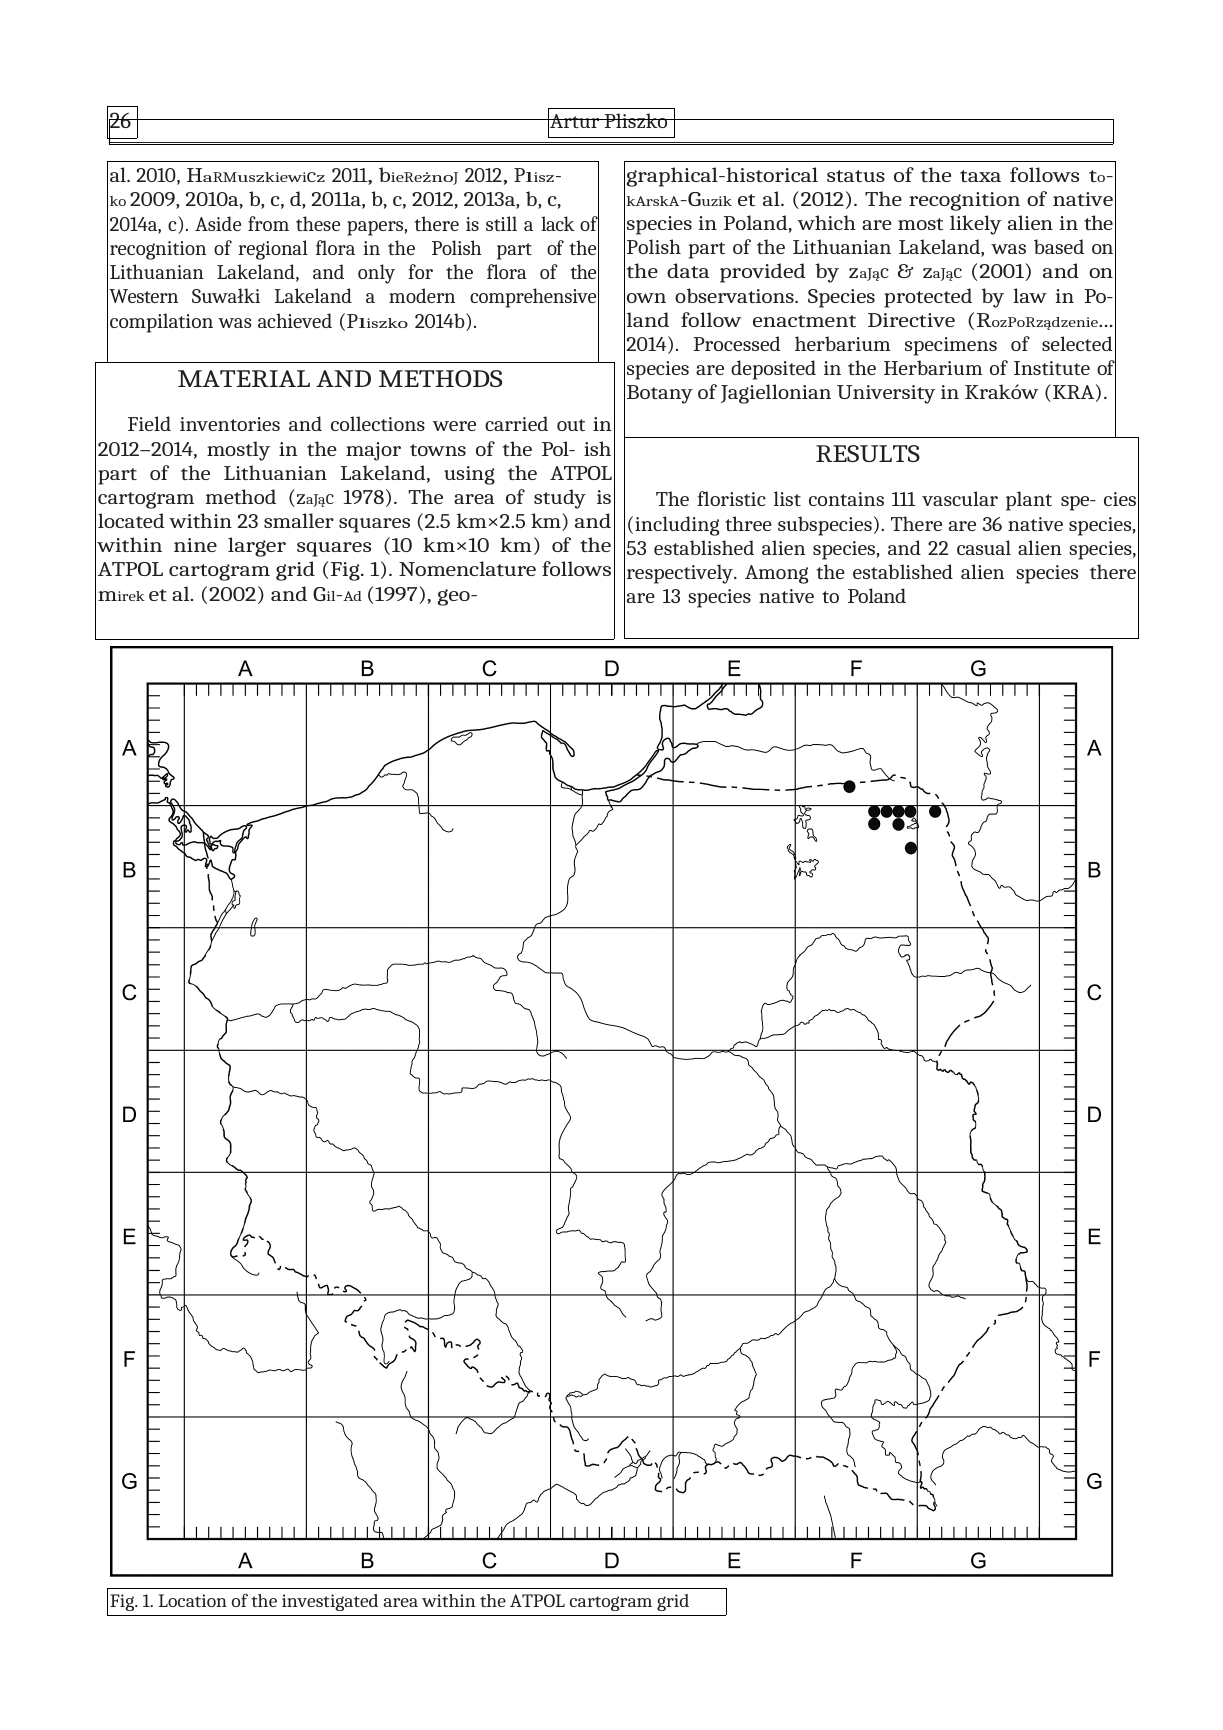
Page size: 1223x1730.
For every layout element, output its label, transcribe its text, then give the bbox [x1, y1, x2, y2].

text RESULTS [815, 440, 1138, 468]
text 26 [109, 108, 137, 119]
text 26 [110, 120, 137, 134]
picture [109, 646, 1114, 1577]
text Artur Pliszko [550, 110, 674, 119]
text 2014a, c). Aside from these papers, there is still a lack of recognition of regional flora in the Polish part of the Lithuanian Lakeland, and only for the flora of the Western Suwałki Lakeland a modern comprehensive compilation was achieved (Pliszko 2014b). [109, 213, 597, 333]
text Field inventories and collections were carried out in 2012–2014, mostly in the major towns of the Pol- ish part of the Lithuanian Lakeland, using the ATPOL cartogram method (zaJąC 1978). The area of study is located within 23 smaller squares (2.5 km×2.5 km) and within nine larger squares (10 km×10 km) of the ATPOL cartogram grid (Fig. 1). Nomenclature follows mirek et al. (2002) and Gil-Ad (1997), geo- [98, 413, 612, 606]
text The floristic list contains 111 vascular plant spe- cies (including three subspecies). There are 36 native species, 53 established alien species, and 22 casual alien species, respectively. Among the established alien species there are 13 species native to Poland [626, 488, 1137, 609]
text Artur Pliszko [550, 120, 674, 134]
text graphical-historical status of the taxa follows to- kArskA-Guzik et al. (2012). The recognition of native species in Poland, which are most likely alien in the Polish part of the Lithuanian Lakeland, was based on the data provided by zaJąC & zaJąC (2001) and on own observations. Species protected by law in Po- land follow enactment Directive (RozPoRządzenie... 2014). Processed herbarium specimens of selected species are deposited in the Herbarium of Institute of Botany of Jagiellonian University in Kraków (KRA). [626, 163, 1113, 405]
text MATERIAL AND METHODS [177, 365, 614, 393]
text Fig. 1. Location of the investigated area within the ATPOL cartogram grid [109, 1591, 726, 1612]
text ko 2009, 2010a, b, c, d, 2011a, b, c, 2012, 2013a, b, c, [109, 188, 598, 212]
text al. 2010, HaRMuszkiewiCz 2011, bieReżnoJ 2012, Plisz- [109, 163, 598, 187]
